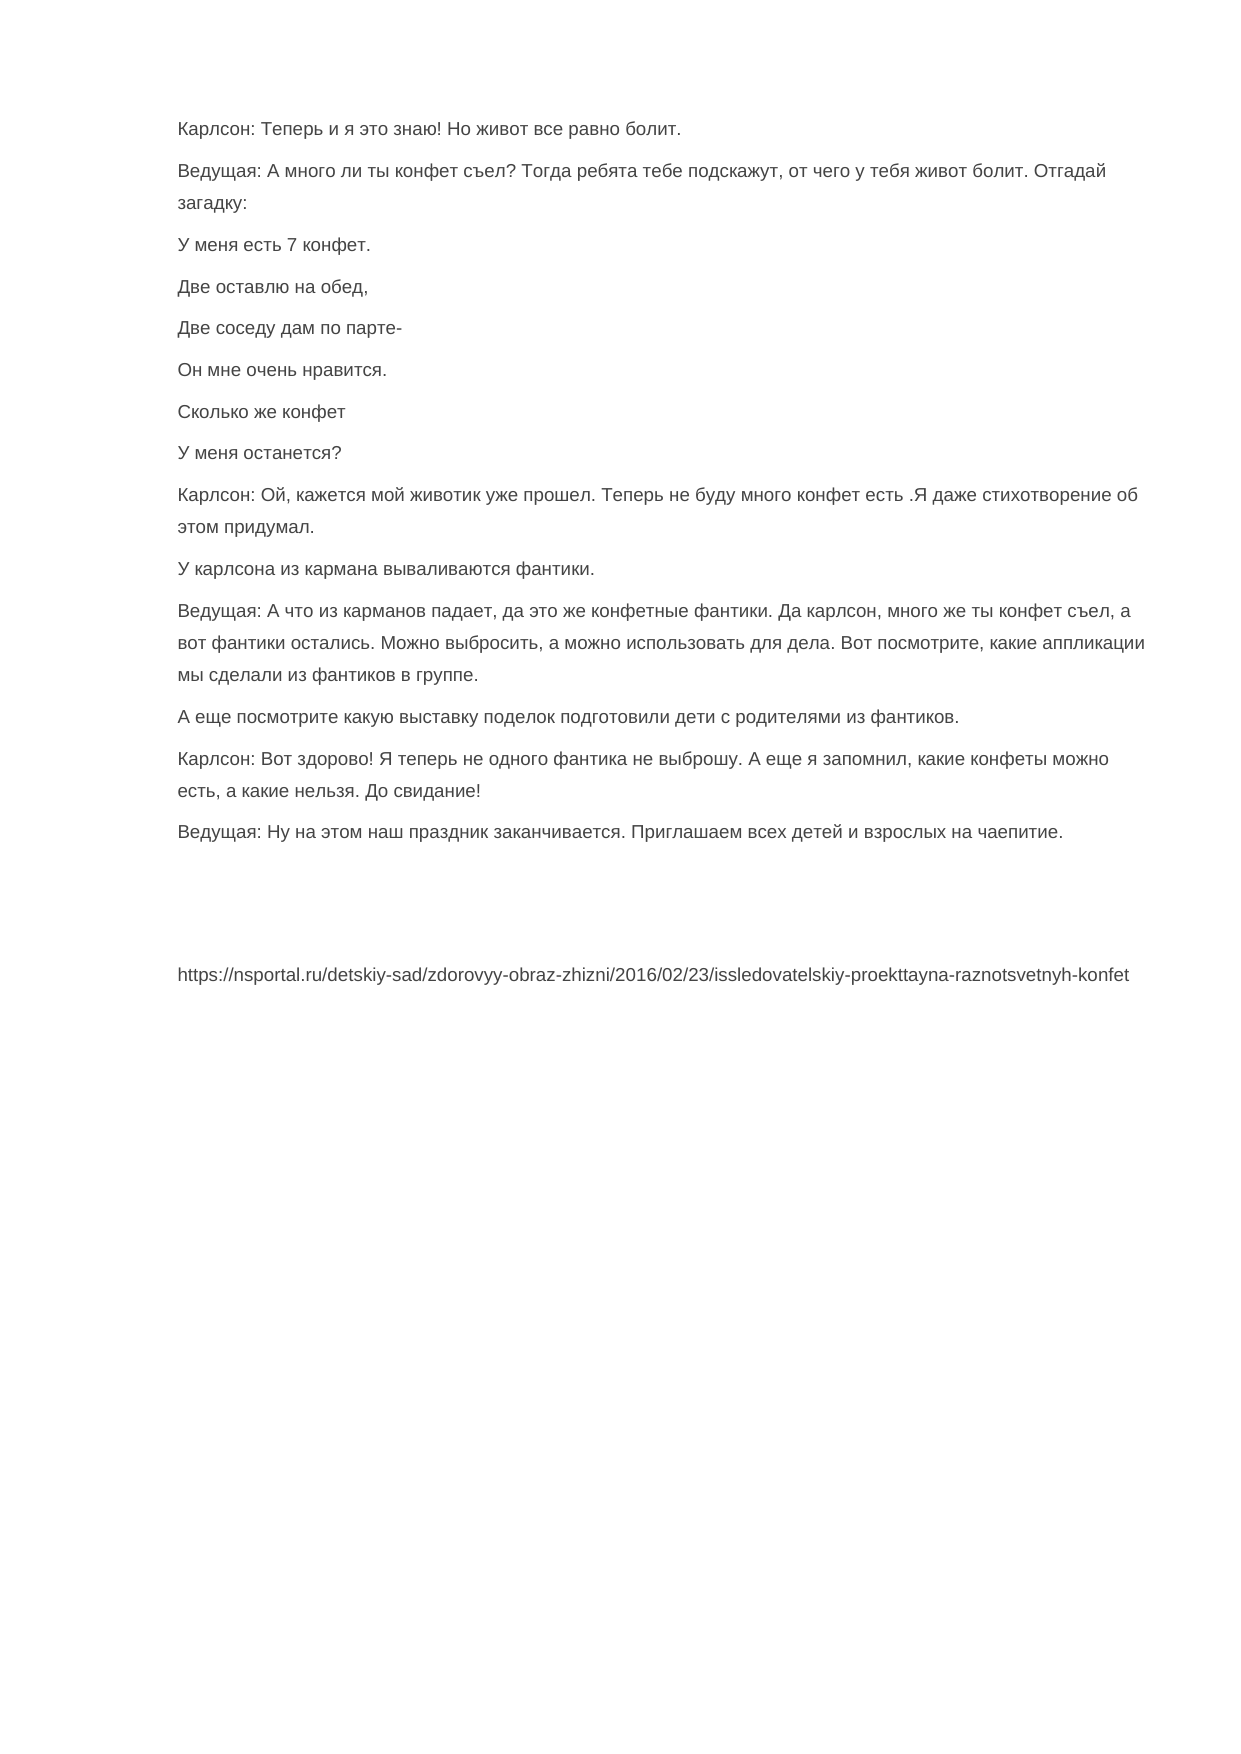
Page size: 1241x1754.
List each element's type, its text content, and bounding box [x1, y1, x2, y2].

text Две соседу дам по парте- [177, 317, 1152, 339]
text Сколько же конфет [177, 400, 1152, 422]
text Карлсон: Ой, кажется мой животик уже прошел. Теперь не буду много конфет есть .Я даже стихотворение об этом придумал. [177, 484, 1152, 538]
text Карлсон: Вот здорово! Я теперь не одного фантика не выброшу. А еще я запомнил, какие конфеты можно есть, а какие нельзя. До свидание! [177, 747, 1152, 801]
text Две оставлю на обед, [177, 275, 1152, 297]
text А еще посмотрите какую выставку поделок подготовили дети с родителями из фантиков. [177, 706, 1152, 727]
text Ведущая: А что из карманов падает, да это же конфетные фантики. Да карлсон, много же ты конфет съел, а вот фантики остались. Можно выбросить, а можно использовать для дела. Вот посмотрите, какие аппликации мы сделали из фантиков в группе. [177, 599, 1152, 686]
text Карлсон: Теперь и я это знаю! Но живот все равно болит. [177, 118, 1152, 140]
text У карлсона из кармана вываливаются фантики. [177, 558, 1152, 579]
text https://nsportal.ru/detskiy-sad/zdorovyy-obraz-zhizni/2016/02/23/issledovatelskiy-proekttayna-raznotsvetnyh-konfet [177, 964, 1152, 986]
text У меня есть 7 конфет. [177, 234, 1152, 255]
text Он мне очень нравится. [177, 359, 1152, 380]
text Ведущая: Ну на этом наш праздник заканчивается. Приглашаем всех детей и взрослых на чаепитие. [177, 821, 1152, 843]
text У меня останется? [177, 442, 1152, 464]
text Ведущая: А много ли ты конфет съел? Тогда ребята тебе подскажут, от чего у тебя живот болит. Отгадай загадку: [177, 160, 1152, 214]
